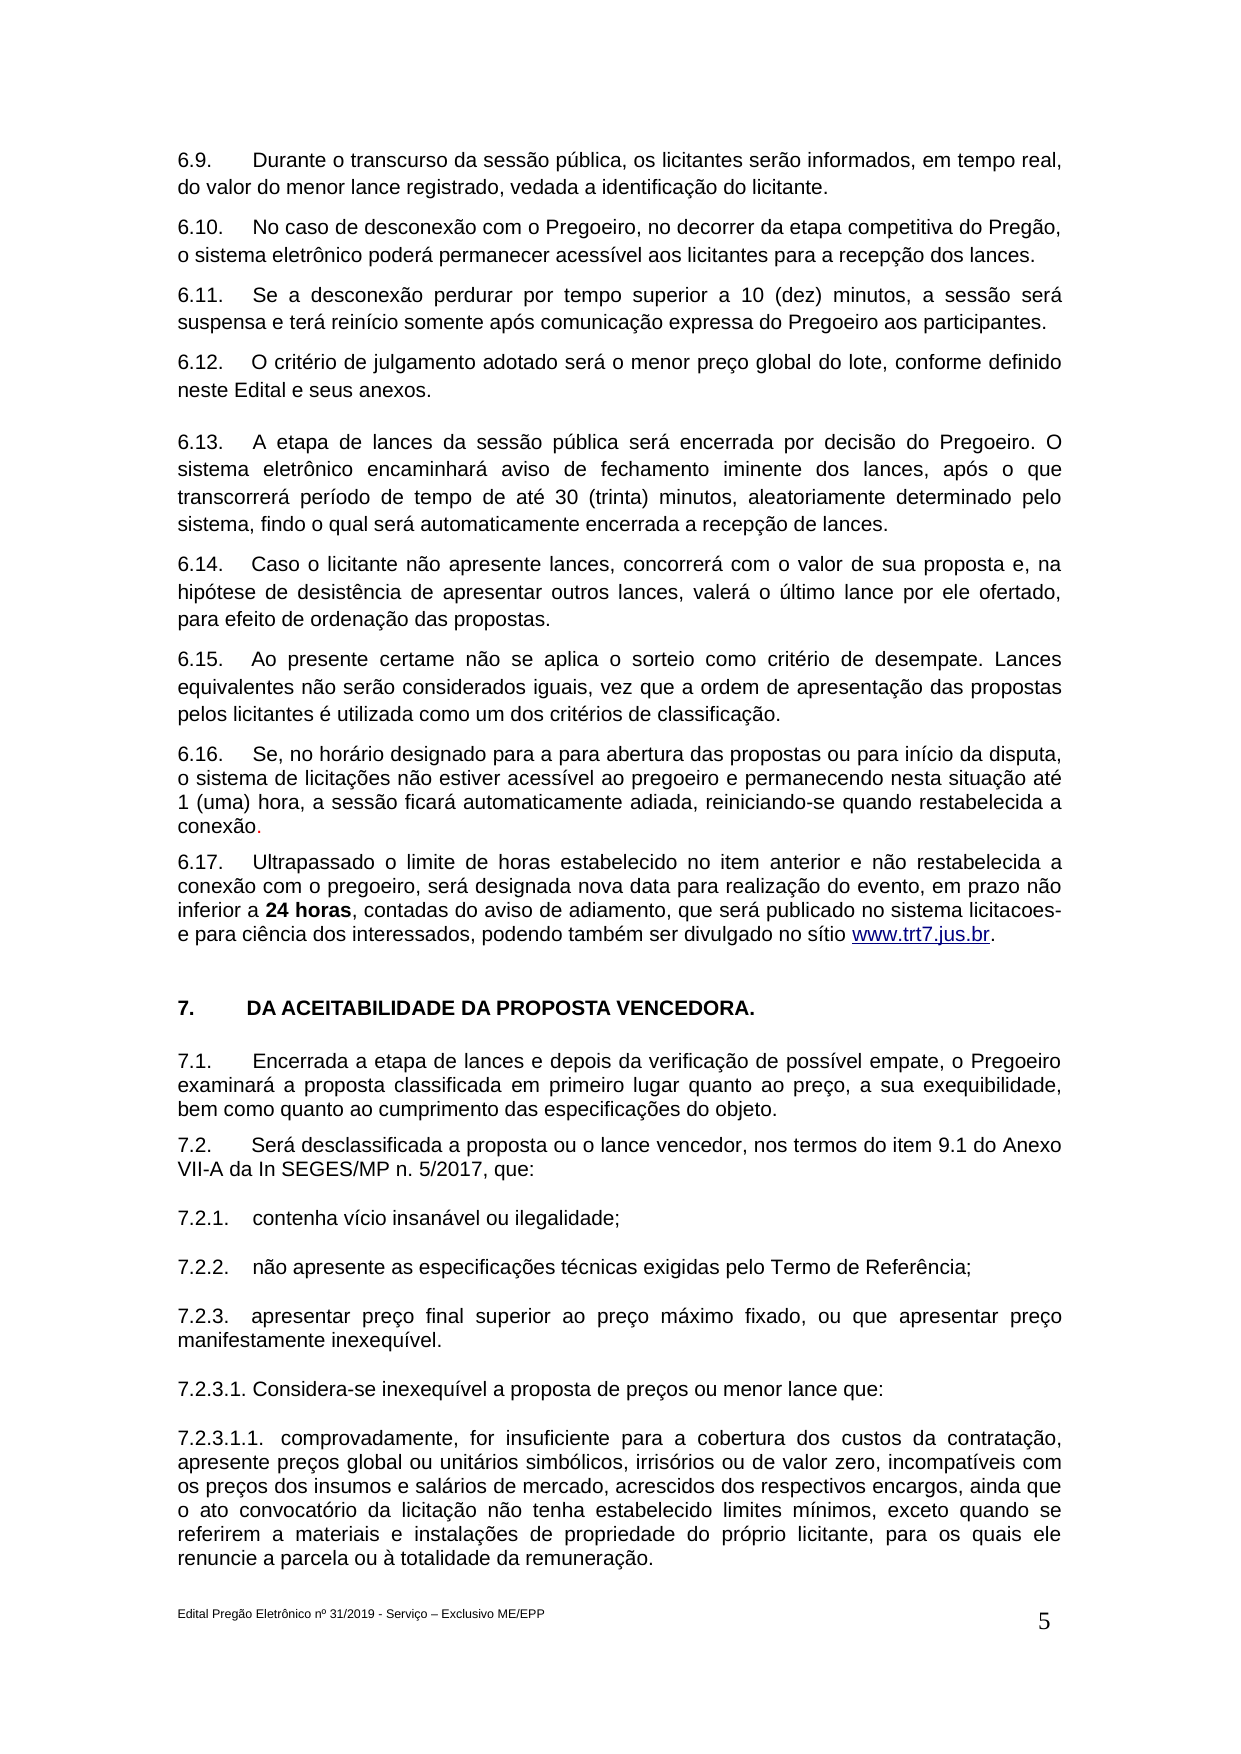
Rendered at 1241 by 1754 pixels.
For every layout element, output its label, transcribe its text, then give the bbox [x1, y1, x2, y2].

list Considera-se inexequível a proposta de preços ou menor lance que: [177, 1377, 1063, 1401]
list comprovadamente, for insuficiente para a cobertura dos custos da contratação, apresente preços global ou unitários simbólicos, irrisórios ou de valor zero, incompatíveis com os preços dos insumos e salários de mercado, acrescidos dos respectivos encargos, ainda que o ato convocatório da licitação não tenha estabelecido limites mínimos, exceto quando se referirem a materiais e instalações de propriedade do próprio licitante, para os quais ele renuncie a parcela ou à totalidade da remuneração. [177, 1426, 1063, 1569]
list Será desclassificada a proposta ou o lance vencedor, nos termos do item 9.1 do Anexo VII-A da In SEGES/MP n. 5/2017, que: [177, 1133, 1063, 1181]
list Se a desconexão perdurar por tempo superior a 10 (dez) minutos, a sessão será suspensa e terá reinício somente após comunicação expressa do Pregoeiro aos participantes. [177, 282, 1063, 334]
list apresentar preço final superior ao preço máximo fixado, ou que apresentar preço manifestamente inexequível. [177, 1304, 1063, 1352]
subtitle 7. DA ACEITABILIDADE DA PROPOSTA VENCEDORA. [177, 996, 1063, 1020]
list não apresente as especificações técnicas exigidas pelo Termo de Referência; [177, 1255, 1063, 1279]
list Ultrapassado o limite de horas estabelecido no item anterior e não restabelecida a conexão com o pregoeiro, será designada nova data para realização do evento, em prazo não inferior a 24 horas, contadas do aviso de adiamento, que será publicado no sistema licitacoes-e para ciência dos interessados, podendo também ser divulgado no sítio www.trt7.jus.br. [177, 850, 1063, 946]
list Caso o licitante não apresente lances, concorrerá com o valor de sua proposta e, na hipótese de desistência de apresentar outros lances, valerá o último lance por ele ofertado, para efeito de ordenação das propostas. [177, 552, 1063, 631]
list Durante o transcurso da sessão pública, os licitantes serão informados, em tempo real, do valor do menor lance registrado, vedada a identificação do licitante. [177, 148, 1063, 199]
list Ao presente certame não se aplica o sorteio como critério de desempate. Lances equivalentes não serão considerados iguais, vez que a ordem de apresentação das propostas pelos licitantes é utilizada como um dos critérios de classificação. [177, 647, 1063, 726]
list A etapa de lances da sessão pública será encerrada por decisão do Pregoeiro. O sistema eletrônico encaminhará aviso de fechamento iminente dos lances, após o que transcorrerá período de tempo de até 30 (trinta) minutos, aleatoriamente determinado pelo sistema, findo o qual será automaticamente encerrada a recepção de lances. [177, 430, 1063, 536]
list Se, no horário designado para a para abertura das propostas ou para início da disputa, o sistema de licitações não estiver acessível ao pregoeiro e permanecendo nesta situação até 1 (uma) hora, a sessão ficará automaticamente adiada, reiniciando-se quando restabelecida a conexão. [177, 742, 1063, 838]
list O critério de julgamento adotado será o menor preço global do lote, conforme definido neste Edital e seus anexos. [177, 350, 1063, 401]
list contenha vício insanável ou ilegalidade; [177, 1206, 1063, 1230]
list Encerrada a etapa de lances e depois da verificação de possível empate, o Pregoeiro examinará a proposta classificada em primeiro lugar quanto ao preço, a sua exequibilidade, bem como quanto ao cumprimento das especificações do objeto. [177, 1048, 1063, 1120]
list No caso de desconexão com o Pregoeiro, no decorrer da etapa competitiva do Pregão, o sistema eletrônico poderá permanecer acessível aos licitantes para a recepção dos lances. [177, 215, 1063, 266]
